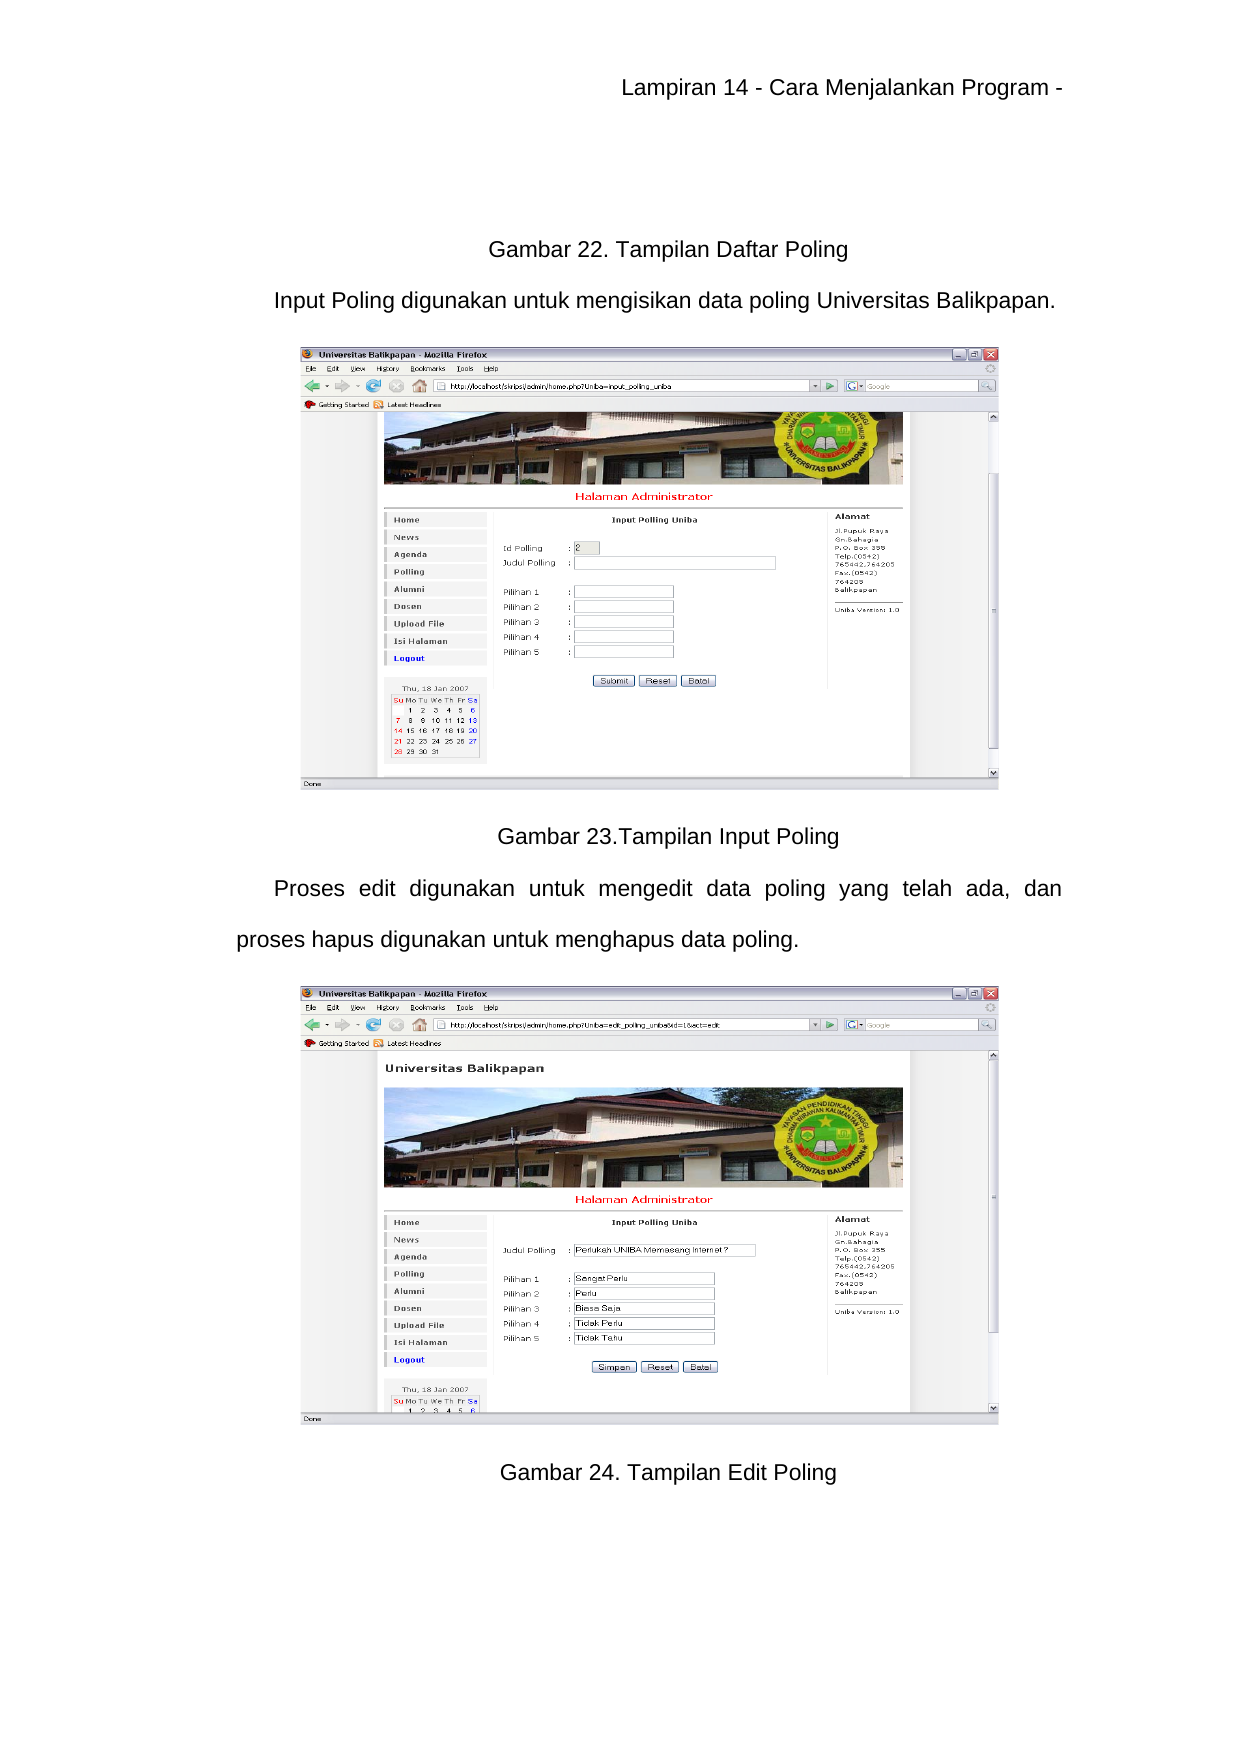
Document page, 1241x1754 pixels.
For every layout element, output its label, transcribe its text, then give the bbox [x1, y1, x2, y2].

picture [300, 347, 999, 790]
text Gambar 22. Tampilan Daftar Poling [274, 236, 1063, 262]
text Input Poling digunakan untuk mengisikan data poling Universitas Balikpapan. [236, 287, 1063, 313]
text Gambar 23.Tampilan Input Poling [274, 824, 1063, 849]
picture [300, 986, 999, 1425]
text Gambar 24. Tampilan Edit Poling [274, 1459, 1063, 1485]
text Proses edit digunakan untuk mengedit data poling yang telah ada, dan proses hapus digunakan untuk menghapus data poling. [236, 875, 1063, 952]
